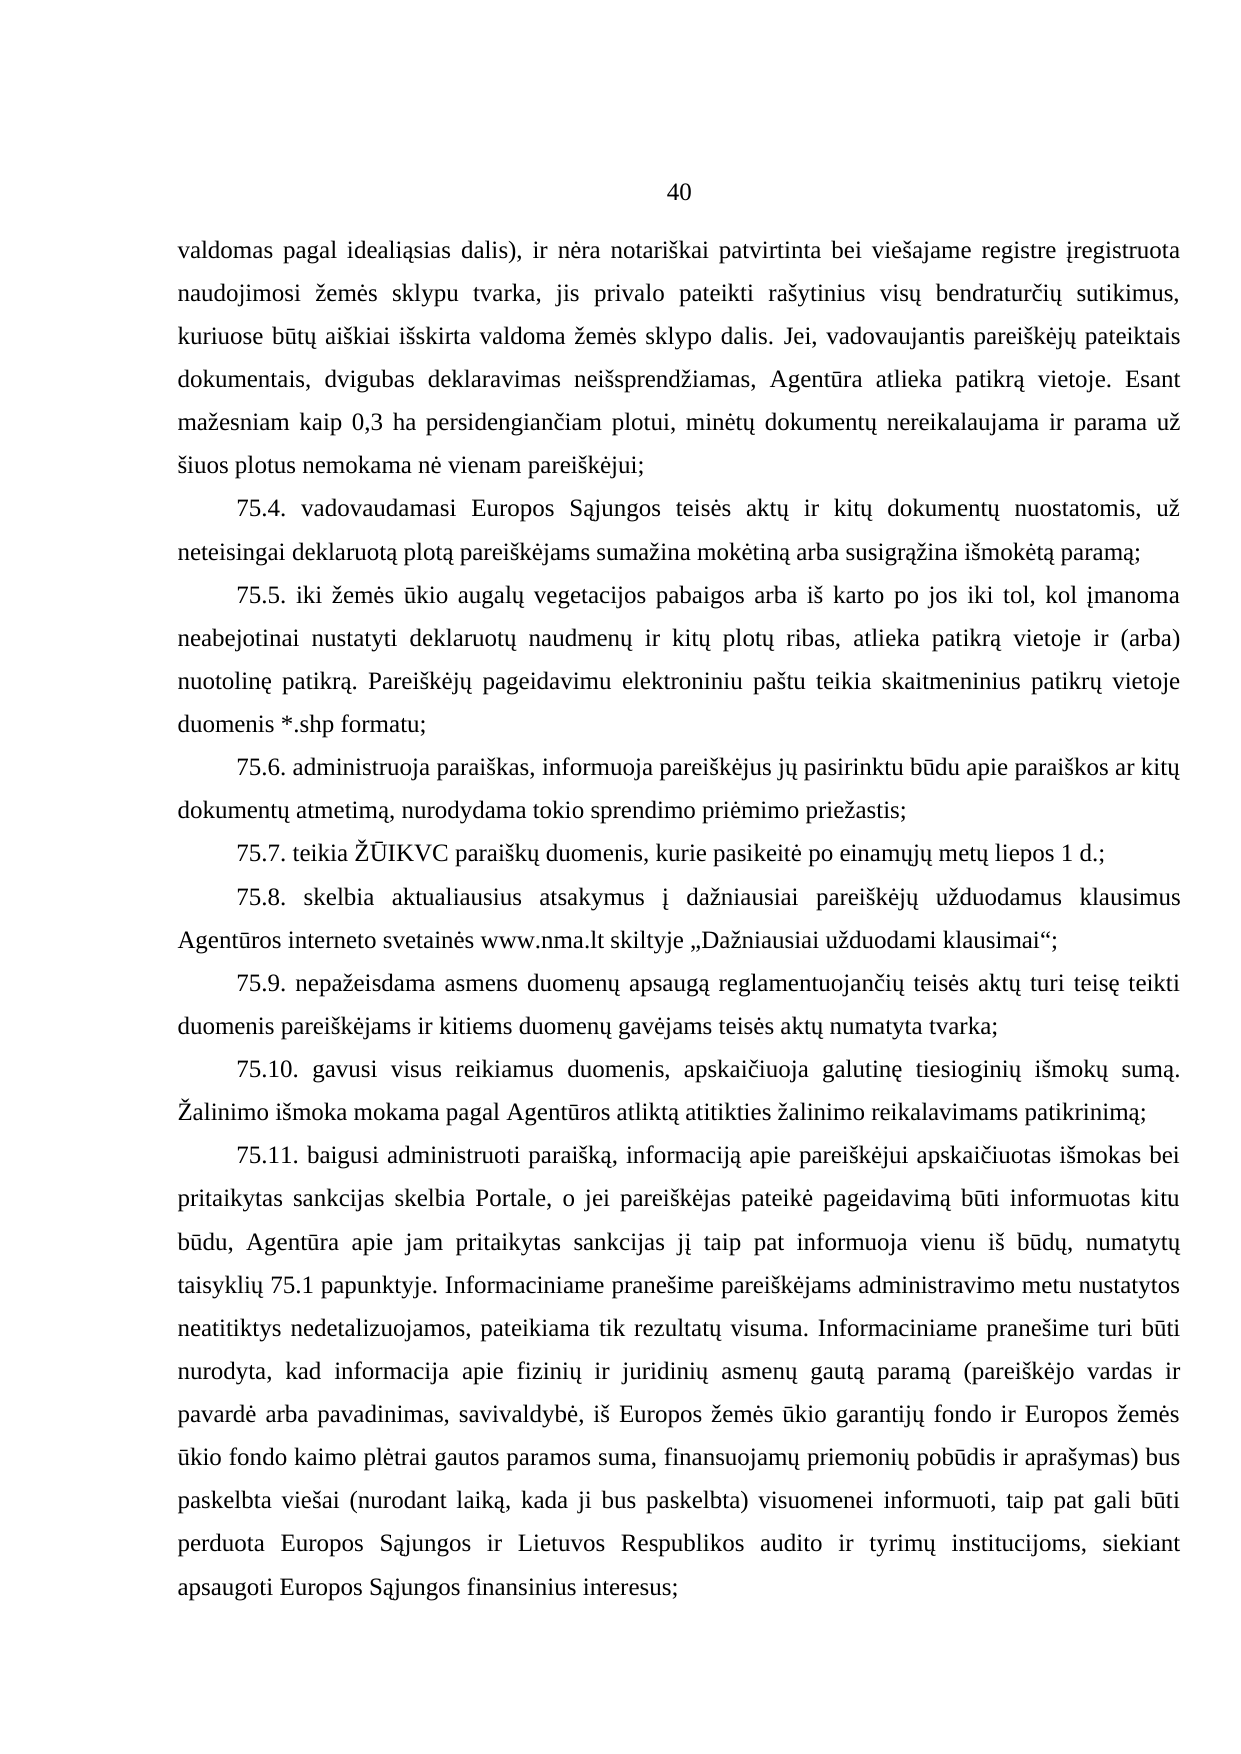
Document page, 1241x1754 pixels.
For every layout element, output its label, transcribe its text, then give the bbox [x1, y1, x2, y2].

text 75.10. gavusi visus reikiamus duomenis, apskaičiuoja galutinę tiesioginių išmokų sumą. Žalinimo išmoka mokama pagal Agentūros atliktą atitikties žalinimo reikalavimams patikrinimą; [177, 1054, 1181, 1126]
text 75.6. administruoja paraiškas, informuoja pareiškėjus jų pasirinktu būdu apie paraiškos ar kitų dokumentų atmetimą, nurodydama tokio sprendimo priėmimo priežastis; [177, 752, 1181, 824]
text 75.4. vadovaudamasi Europos Sąjungos teisės aktų ir kitų dokumentų nuostatomis, už neteisingai deklaruotą plotą pareiškėjams sumažina mokėtiną arba susigrąžina išmokėtą paramą; [177, 493, 1181, 565]
text 75.7. teikia ŽŪIKVC paraiškų duomenis, kurie pasikeitė po einamųjų metų liepos 1 d.; [177, 838, 1181, 867]
text 75.5. iki žemės ūkio augalų vegetacijos pabaigos arba iš karto po jos iki tol, kol įmanoma neabejotinai nustatyti deklaruotų naudmenų ir kitų plotų ribas, atlieka patikrą vietoje ir (arba) nuotolinę patikrą. Pareiškėjų pageidavimu elektroniniu paštu teikia skaitmeninius patikrų vietoje duomenis *.shp formatu; [177, 580, 1181, 738]
text 75.11. baigusi administruoti paraišką, informaciją apie pareiškėjui apskaičiuotas išmokas bei pritaikytas sankcijas skelbia Portale, o jei pareiškėjas pateikė pageidavimą būti informuotas kitu būdu, Agentūra apie jam pritaikytas sankcijas jį taip pat informuoja vienu iš būdų, numatytų taisyklių 75.1 papunktyje. Informaciniame pranešime pareiškėjams administravimo metu nustatytos neatitiktys nedetalizuojamos, pateikiama tik rezultatų visuma. Informaciniame pranešime turi būti nurodyta, kad informacija apie fizinių ir juridinių asmenų gautą paramą (pareiškėjo vardas ir pavardė arba pavadinimas, savivaldybė, iš Europos žemės ūkio garantijų fondo ir Europos žemės ūkio fondo kaimo plėtrai gautos paramos suma, finansuojamų priemonių pobūdis ir aprašymas) bus paskelbta viešai (nurodant laiką, kada ji bus paskelbta) visuomenei informuoti, taip pat gali būti perduota Europos Sąjungos ir Lietuvos Respublikos audito ir tyrimų institucijoms, siekiant apsaugoti Europos Sąjungos finansinius interesus; [177, 1140, 1181, 1600]
text valdomas pagal idealiąsias dalis), ir nėra notariškai patvirtinta bei viešajame registre įregistruota naudojimosi žemės sklypu tvarka, jis privalo pateikti rašytinius visų bendraturčių sutikimus, kuriuose būtų aiškiai išskirta valdoma žemės sklypo dalis. Jei, vadovaujantis pareiškėjų pateiktais dokumentais, dvigubas deklaravimas neišsprendžiamas, Agentūra atlieka patikrą vietoje. Esant mažesniam kaip 0,3 ha persidengiančiam plotui, minėtų dokumentų nereikalaujama ir parama už šiuos plotus nemokama nė vienam pareiškėjui; [177, 235, 1181, 479]
text 75.9. nepažeisdama asmens duomenų apsaugą reglamentuojančių teisės aktų turi teisę teikti duomenis pareiškėjams ir kitiems duomenų gavėjams teisės aktų numatyta tvarka; [177, 968, 1181, 1040]
text 75.8. skelbia aktualiausius atsakymus į dažniausiai pareiškėjų užduodamus klausimus Agentūros interneto svetainės www.nma.lt skiltyje „Dažniausiai užduodami klausimai“; [177, 882, 1181, 953]
